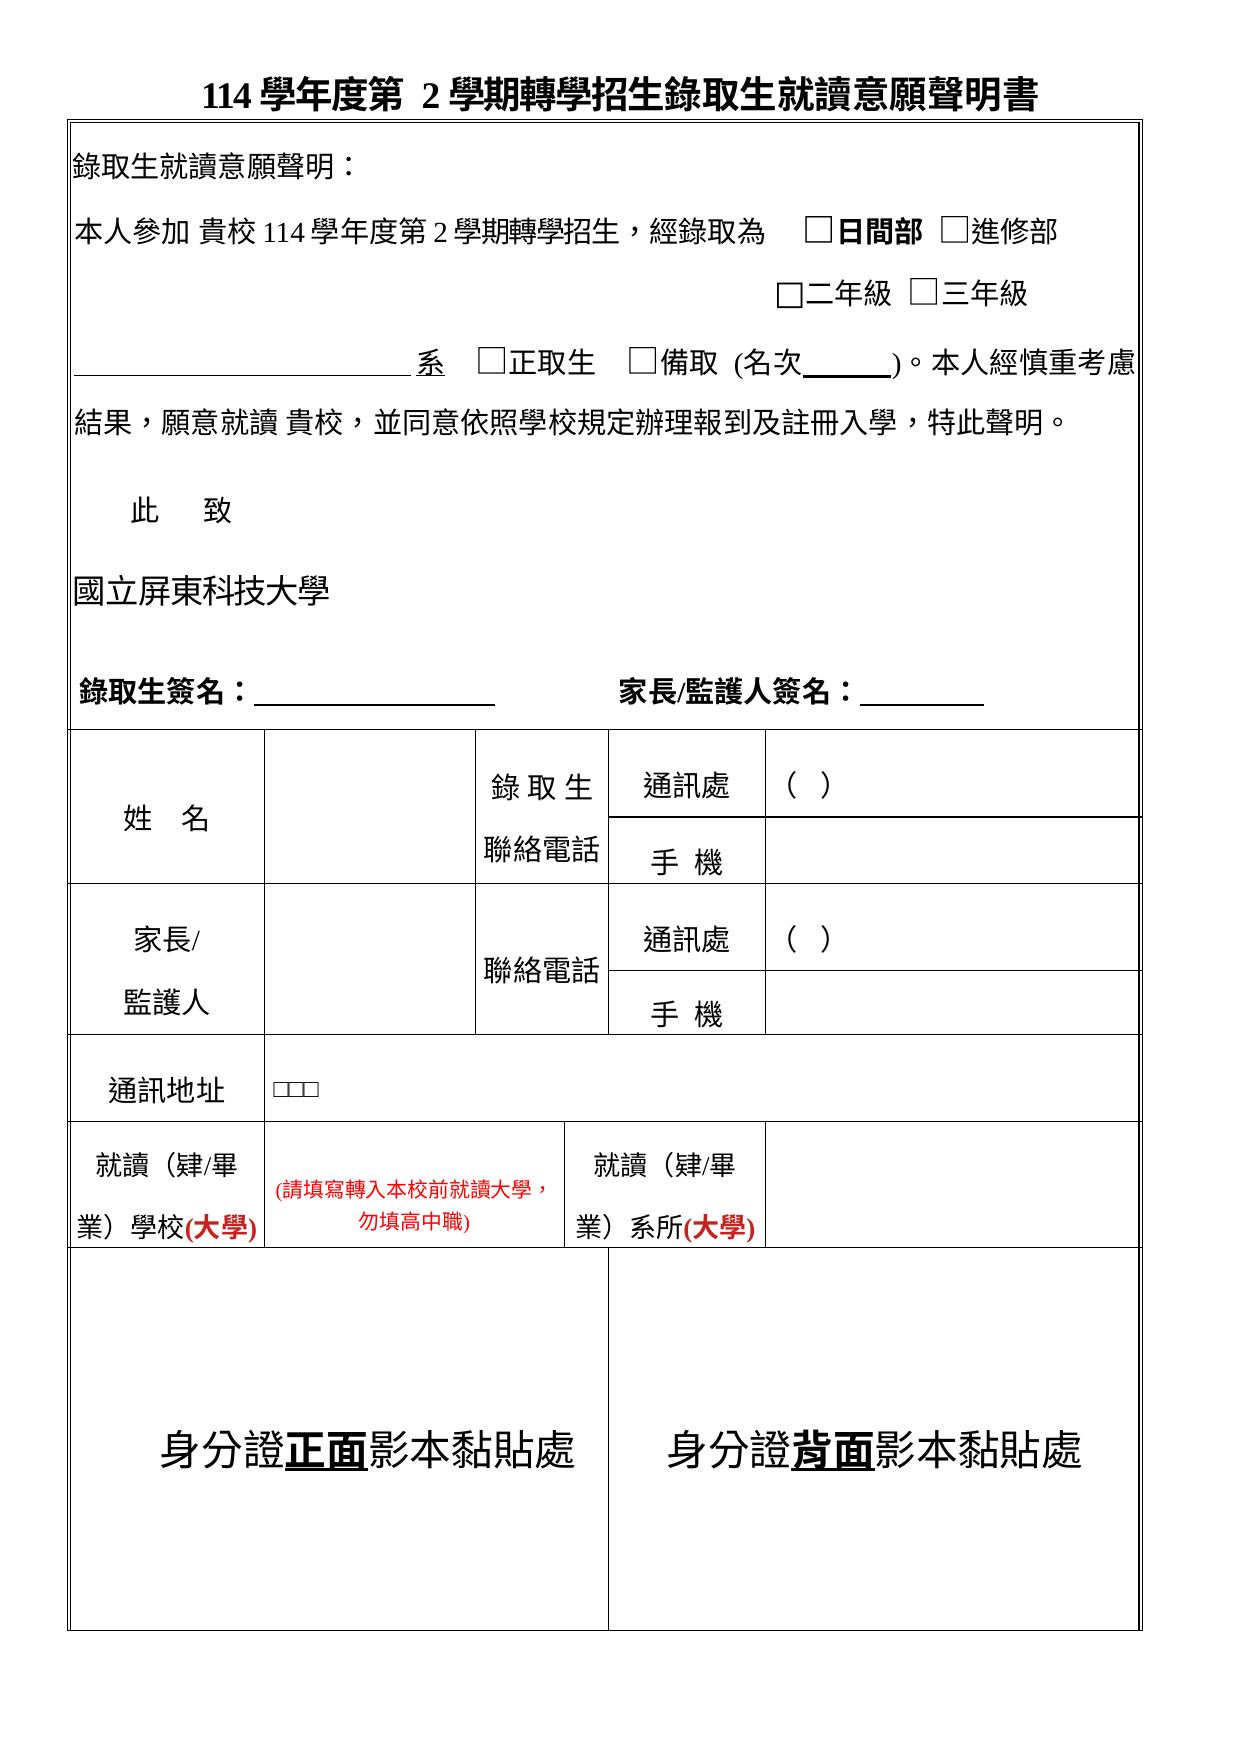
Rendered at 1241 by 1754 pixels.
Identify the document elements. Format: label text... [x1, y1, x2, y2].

table_cell [766, 1122, 1138, 1247]
table_cell 家長/ 監護人 [71, 884, 264, 1034]
table_cell （ ） [766, 884, 1138, 970]
table_cell 就讀（肄/畢業）系所(大學) [565, 1122, 765, 1247]
table_cell 身分證背面影本黏貼處 [609, 1248, 1138, 1630]
table_cell [766, 971, 1138, 1034]
table_cell [265, 884, 475, 1034]
table_cell 通訊處 [609, 730, 765, 816]
table_cell 通訊地址 [71, 1035, 264, 1121]
table_cell 聯絡電話 [476, 884, 608, 1034]
table_cell 手 機 [609, 971, 765, 1034]
text 114 學年度第 2 學期轉學招生錄取生就讀意願聲明書 [106, 64, 1134, 119]
table_cell [265, 730, 475, 883]
table_cell (請填寫轉入本校前就讀大學， 勿填高中職) [265, 1122, 564, 1247]
table_cell 錄 取 生 聯絡電話 [476, 730, 608, 883]
table_cell 身分證正面影本黏貼處 [71, 1248, 608, 1630]
table_cell （ ） [766, 730, 1138, 816]
table_cell 就讀（肄/畢業）學校(大學) [71, 1122, 264, 1247]
table_cell □□□ [265, 1035, 1138, 1121]
table_header 錄取生就讀意願聲明： 本人參加 貴校114學年度第2學期轉學招生，經錄取為 □日間部 □進修部 □二年級 □三年級 系 □正取生 □備取 (名次 )。本人經慎重考慮結果，願意就讀 貴校，並同意依照學校規定辦理報到及註冊入學，特此聲明。 此 致 國立屏東科技大學 錄取生簽名： 家長/監護人簽名： [71, 123, 1138, 729]
table_cell [766, 818, 1138, 883]
table_cell 通訊處 [609, 884, 765, 970]
table_cell 手 機 [609, 818, 765, 883]
table_cell 姓 名 [71, 730, 264, 883]
